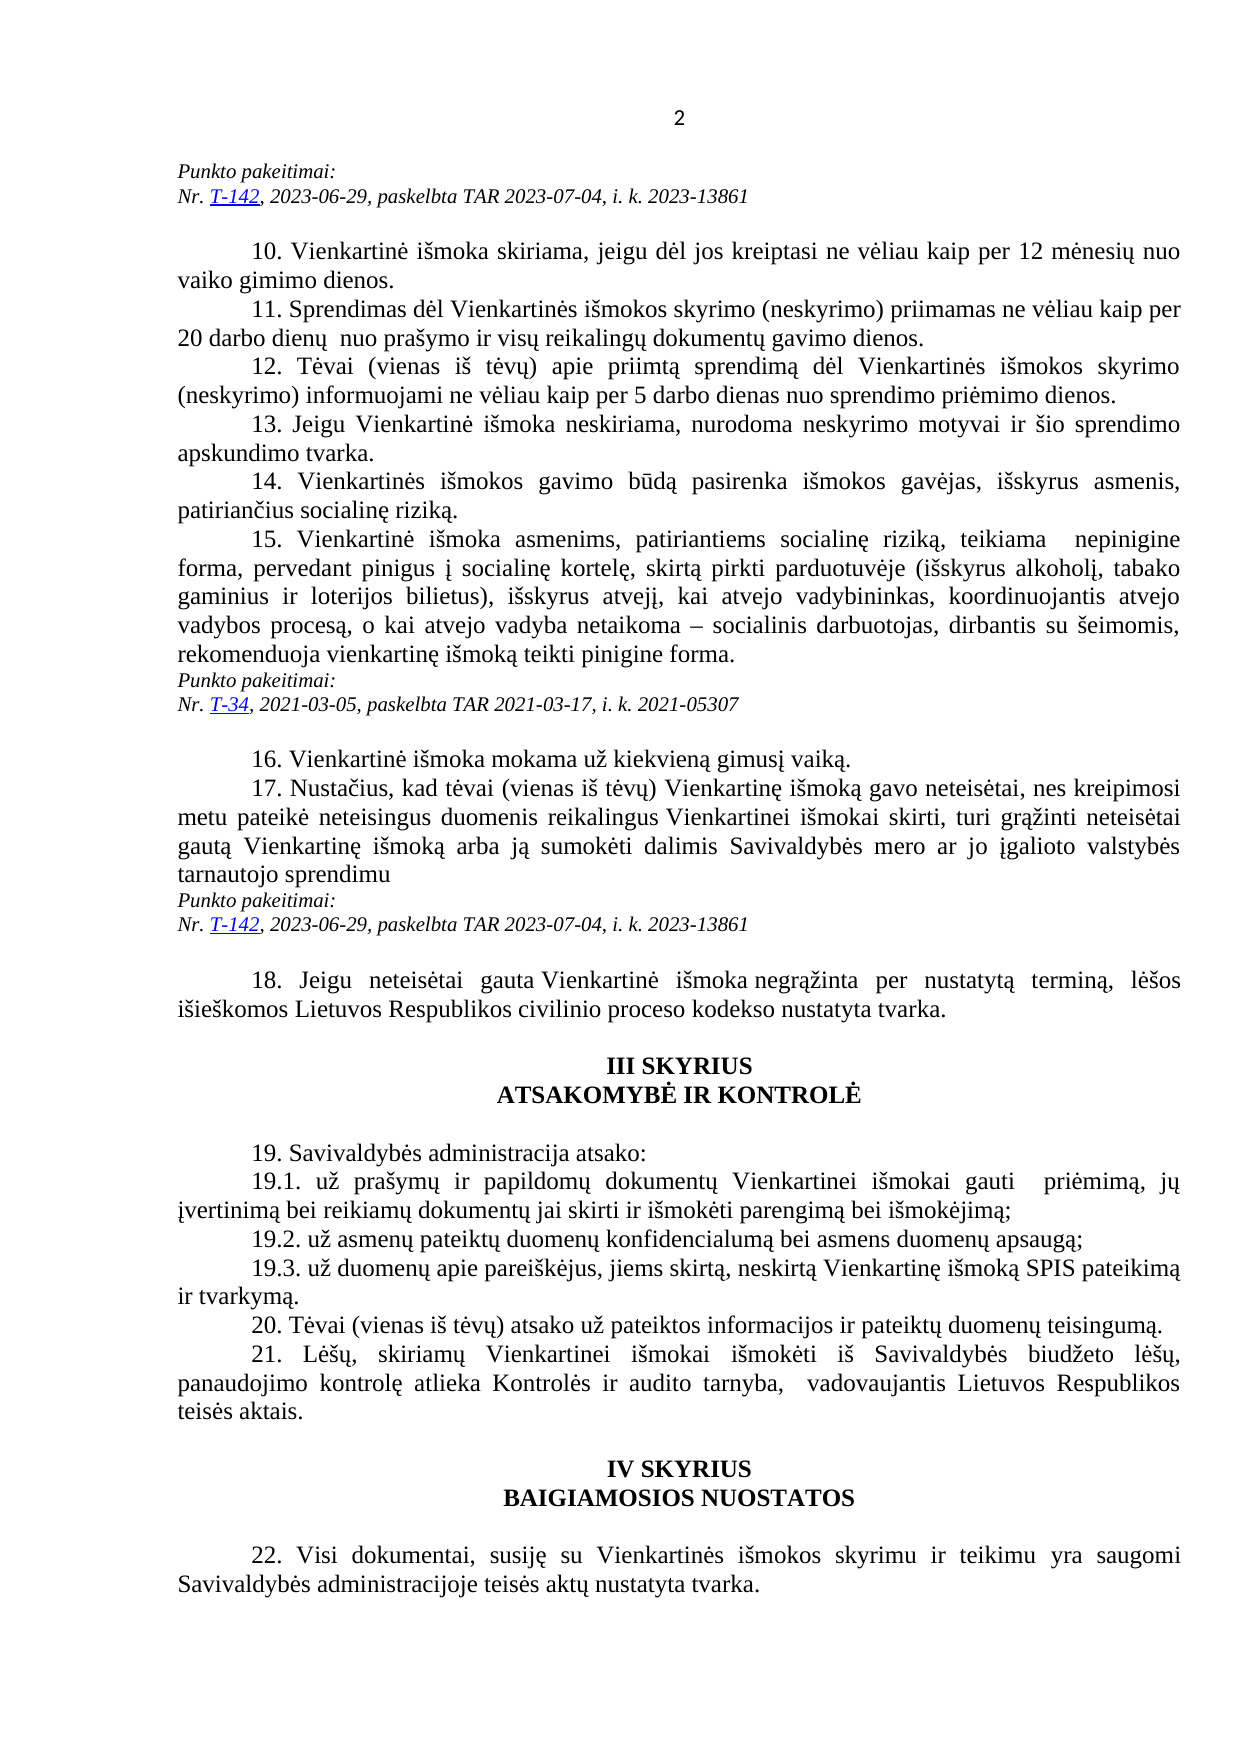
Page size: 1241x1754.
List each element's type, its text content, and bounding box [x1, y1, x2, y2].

text 19. Savivaldybės administracija atsako: [177, 1138, 1181, 1166]
text 19.2. už asmenų pateiktų duomenų konfidencialumą bei asmens duomenų apsaugą; [177, 1224, 1181, 1253]
text 15. Vienkartinė išmoka asmenims, patiriantiems socialinę riziką, teikiama nepinigine forma, pervedant pinigus į socialinę kortelę, skirtą pirkti parduotuvėje (išskyrus alkoholį, tabako gaminius ir loterijos bilietus), išskyrus atvejį, kai atvejo vadybininkas, koordinuojantis atvejo vadybos procesą, o kai atvejo vadyba netaikoma – socialinis darbuotojas, dirbantis su šeimomis, rekomenduoja vienkartinę išmoką teikti pinigine forma. [177, 524, 1181, 668]
text 10. Vienkartinė išmoka skiriama, jeigu dėl jos kreiptasi ne vėliau kaip per 12 mėnesių nuo vaiko gimimo dienos. [177, 236, 1181, 294]
text Nr. T-142, 2023-06-29, paskelbta TAR 2023-07-04, i. k. 2023-13861 [177, 912, 1181, 936]
text 13. Jeigu Vienkartinė išmoka neskiriama, nurodoma neskyrimo motyvai ir šio sprendimo apskundimo tvarka. [177, 409, 1181, 466]
text 21. Lėšų, skiriamų Vienkartinei išmokai išmokėti iš Savivaldybės biudžeto lėšų, panaudojimo kontrolę atlieka Kontrolės ir audito tarnyba, vadovaujantis Lietuvos Respublikos teisės aktais. [177, 1339, 1181, 1425]
text 16. Vienkartinė išmoka mokama už kiekvieną gimusį vaiką. [177, 744, 1181, 773]
text Punkto pakeitimai: [177, 888, 1181, 912]
text 12. Tėvai (vienas iš tėvų) apie priimtą sprendimą dėl Vienkartinės išmokos skyrimo (neskyrimo) informuojami ne vėliau kaip per 5 darbo dienas nuo sprendimo priėmimo dienos. [177, 351, 1181, 409]
text IV SKYRIUS [177, 1454, 1181, 1483]
text 11. Sprendimas dėl Vienkartinės išmokos skyrimo (neskyrimo) priimamas ne vėliau kaip per 20 darbo dienų nuo prašymo ir visų reikalingų dokumentų gavimo dienos. [177, 294, 1181, 351]
text Nr. T-34, 2021-03-05, paskelbta TAR 2021-03-17, i. k. 2021-05307 [177, 692, 1181, 716]
text Punkto pakeitimai: [177, 668, 1181, 692]
text 19.1. už prašymų ir papildomų dokumentų Vienkartinei išmokai gauti priėmimą, jų įvertinimą bei reikiamų dokumentų jai skirti ir išmokėti parengimą bei išmokėjimą; [177, 1166, 1181, 1224]
text III SKYRIUS [177, 1051, 1181, 1080]
text Nr. T-142, 2023-06-29, paskelbta TAR 2023-07-04, i. k. 2023-13861 [177, 183, 1181, 208]
text 14. Vienkartinės išmokos gavimo būdą pasirenka išmokos gavėjas, išskyrus asmenis, patiriančius socialinę riziką. [177, 466, 1181, 524]
text Punkto pakeitimai: [177, 159, 1181, 183]
text 18. Jeigu neteisėtai gauta Vienkartinė išmoka negrąžinta per nustatytą terminą, lėšos išieškomos Lietuvos Respublikos civilinio proceso kodekso nustatyta tvarka. [177, 965, 1181, 1023]
text ATSAKOMYBĖ IR KONTROLĖ [177, 1080, 1181, 1109]
text 22. Visi dokumentai, susiję su Vienkartinės išmokos skyrimu ir teikimu yra saugomi Savivaldybės administracijoje teisės aktų nustatyta tvarka. [177, 1540, 1181, 1598]
text 19.3. už duomenų apie pareiškėjus, jiems skirtą, neskirtą Vienkartinę išmoką SPIS pateikimą ir tvarkymą. [177, 1253, 1181, 1310]
text 20. Tėvai (vienas iš tėvų) atsako už pateiktos informacijos ir pateiktų duomenų teisingumą. [177, 1310, 1181, 1339]
text 17. Nustačius, kad tėvai (vienas iš tėvų) Vienkartinę išmoką gavo neteisėtai, nes kreipimosi metu pateikė neteisingus duomenis reikalingus Vienkartinei išmokai skirti, turi grąžinti neteisėtai gautą Vienkartinę išmoką arba ją sumokėti dalimis Savivaldybės mero ar jo įgalioto valstybės tarnautojo sprendimu [177, 773, 1181, 888]
text BAIGIAMOSIOS NUOSTATOS [177, 1483, 1181, 1511]
